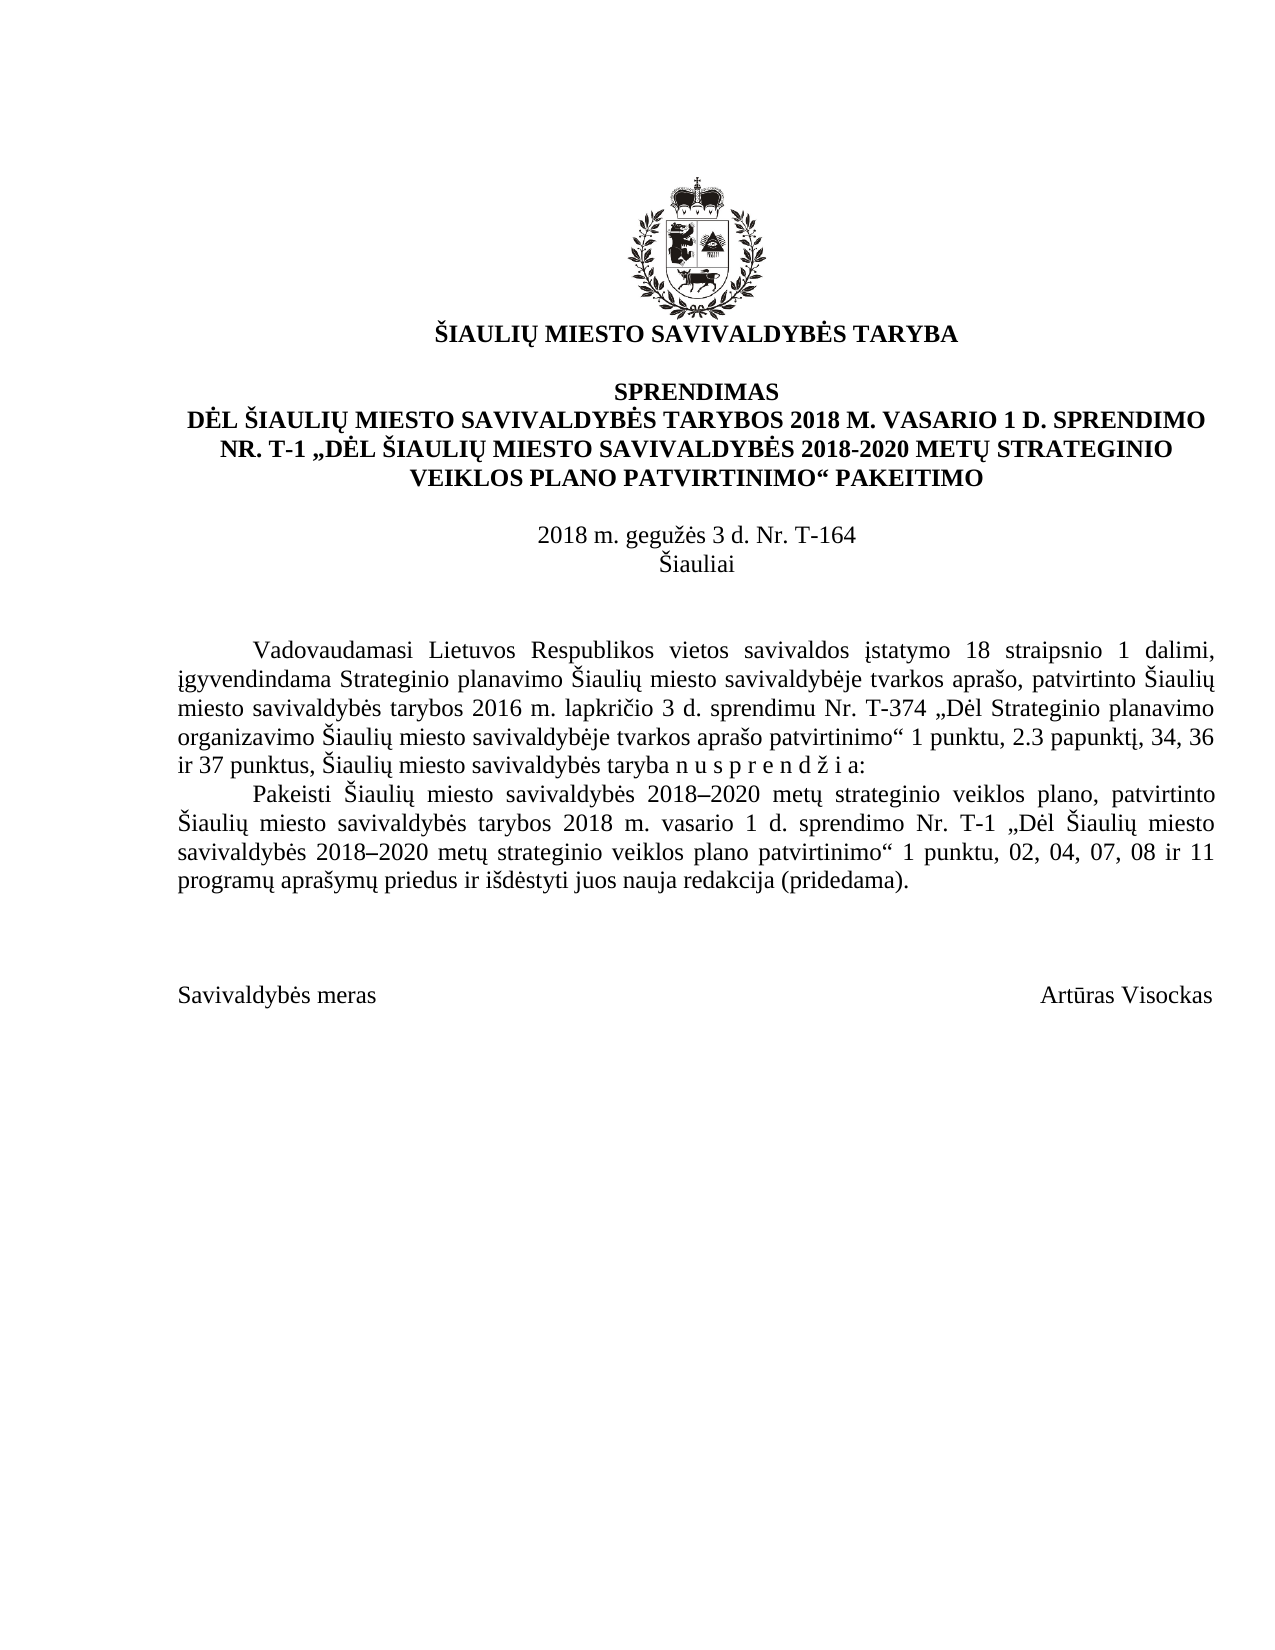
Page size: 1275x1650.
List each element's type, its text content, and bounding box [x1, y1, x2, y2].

text Vadovaudamasi Lietuvos Respublikos vietos savivaldos įstatymo 18 straipsnio 1 dalimi, įgyvendindama Strateginio planavimo Šiaulių miesto savivaldybėje tvarkos aprašo, patvirtinto Šiaulių miesto savivaldybės tarybos 2016 m. lapkričio 3 d. sprendimu Nr. T-374 „Dėl Strateginio planavimo organizavimo Šiaulių miesto savivaldybėje tvarkos aprašo patvirtinimo“ 1 punktu, 2.3 papunktį, 34, 36 ir 37 punktus, Šiaulių miesto savivaldybės taryba n u s p r e n d ž i a: [177, 636, 1216, 779]
text ŠIAULIŲ MIESTO SAVIVALDYBĖS TARYBA [177, 319, 1216, 348]
text Šiauliai [177, 549, 1216, 578]
text 2018 m. gegužės 3 d. Nr. T-164 [177, 521, 1216, 549]
text Pakeisti Šiaulių miesto savivaldybės 2018–2020 metų strateginio veiklos plano, patvirtinto Šiaulių miesto savivaldybės tarybos 2018 m. vasario 1 d. sprendimo Nr. T-1 „Dėl Šiaulių miesto savivaldybės 2018–2020 metų strateginio veiklos plano patvirtinimo“ 1 punktu, 02, 04, 07, 08 ir 11 programų aprašymų priedus ir išdėstyti juos nauja redakcija (pridedama). [177, 779, 1216, 894]
text DĖL ŠIAULIŲ MIESTO SAVIVALDYBĖS TARYBOS 2018 M. VASARIO 1 D. SPRENDIMO NR. T-1 „DĖL ŠIAULIŲ MIESTO SAVIVALDYBĖS 2018-2020 METŲ STRATEGINIO VEIKLOS PLANO PATVIRTINIMO“ PAKEITIMO [177, 406, 1216, 492]
text Savivaldybės meras Artūras Visockas [177, 981, 1216, 1009]
text SPRENDIMAS [177, 377, 1216, 406]
